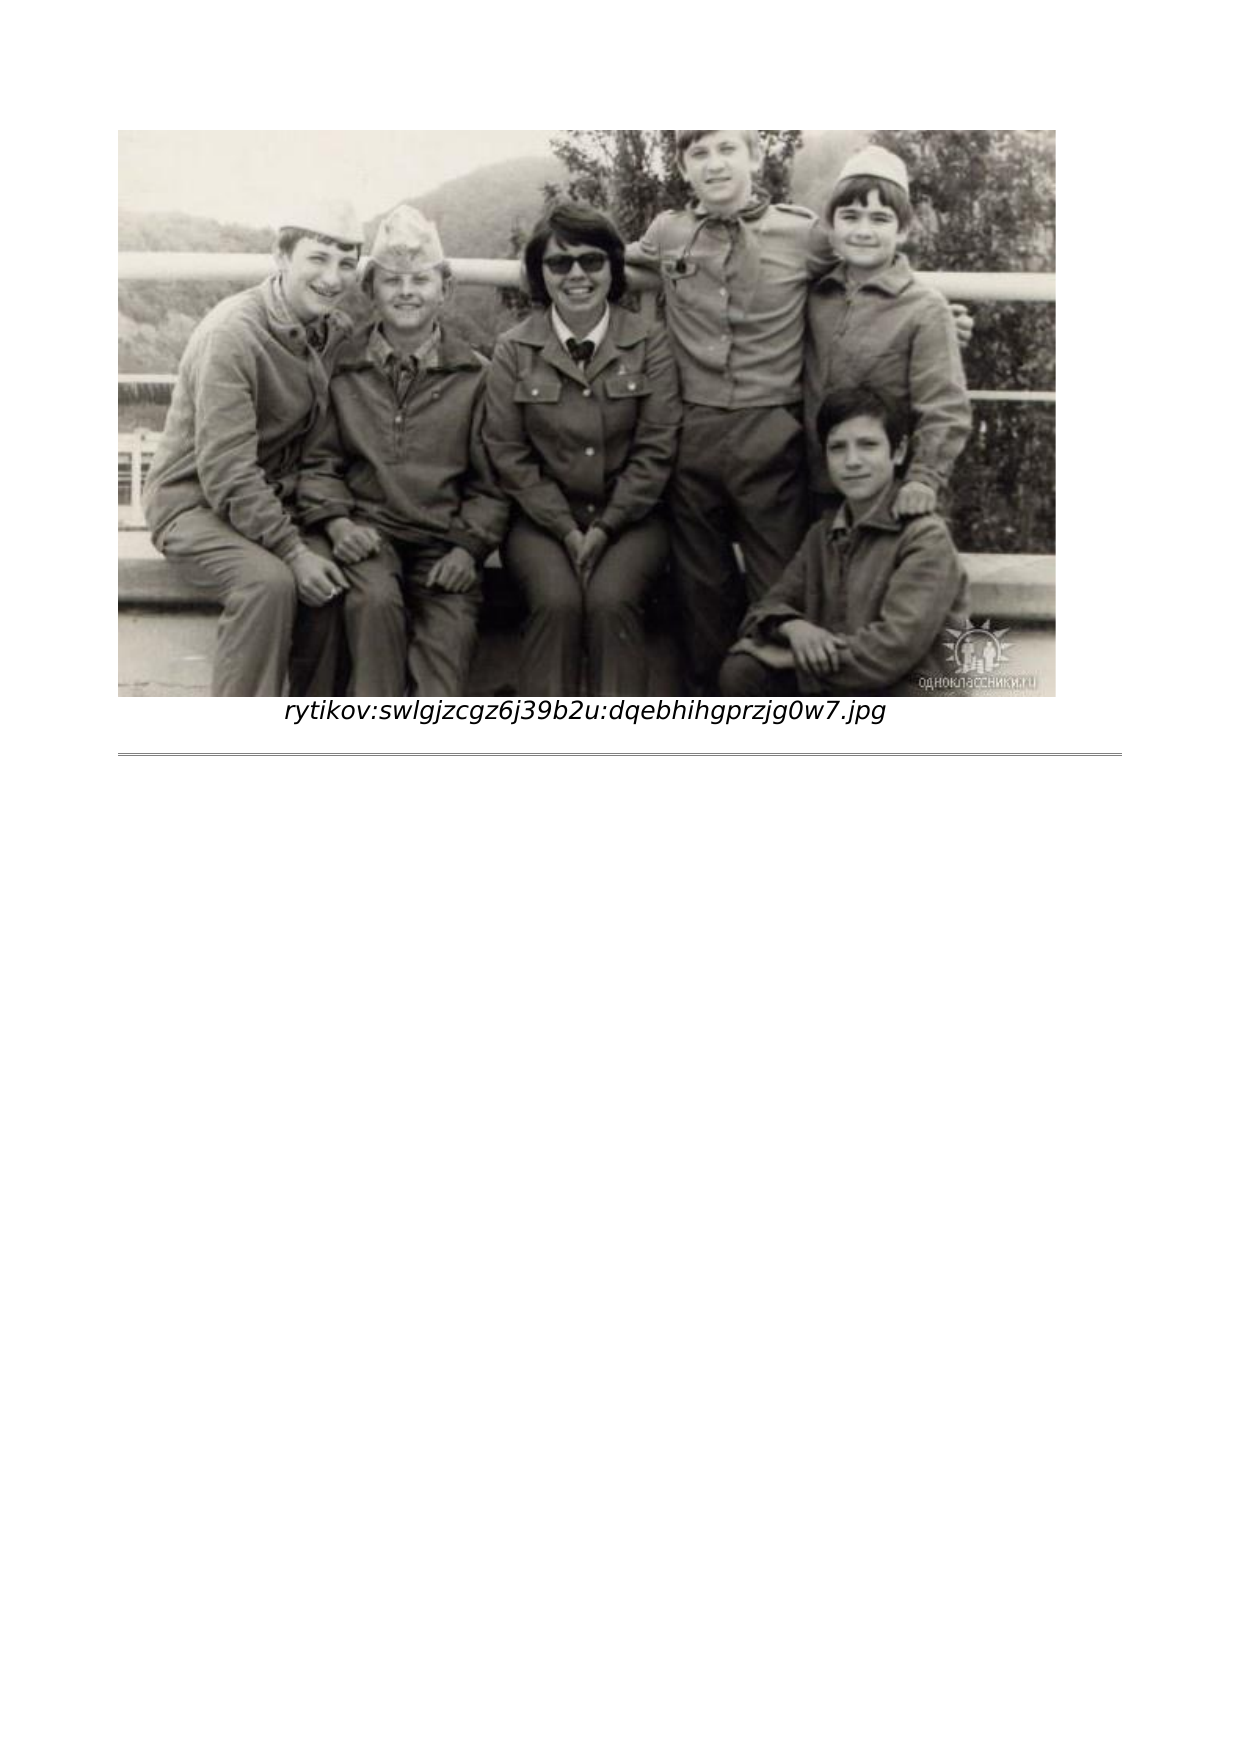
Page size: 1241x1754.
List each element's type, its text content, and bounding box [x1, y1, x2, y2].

picture [118, 130, 1056, 697]
text rytikov:swlgjzcgz6j39b2u:dqebhihgprzjg0w7.jpg [118, 697, 1056, 726]
